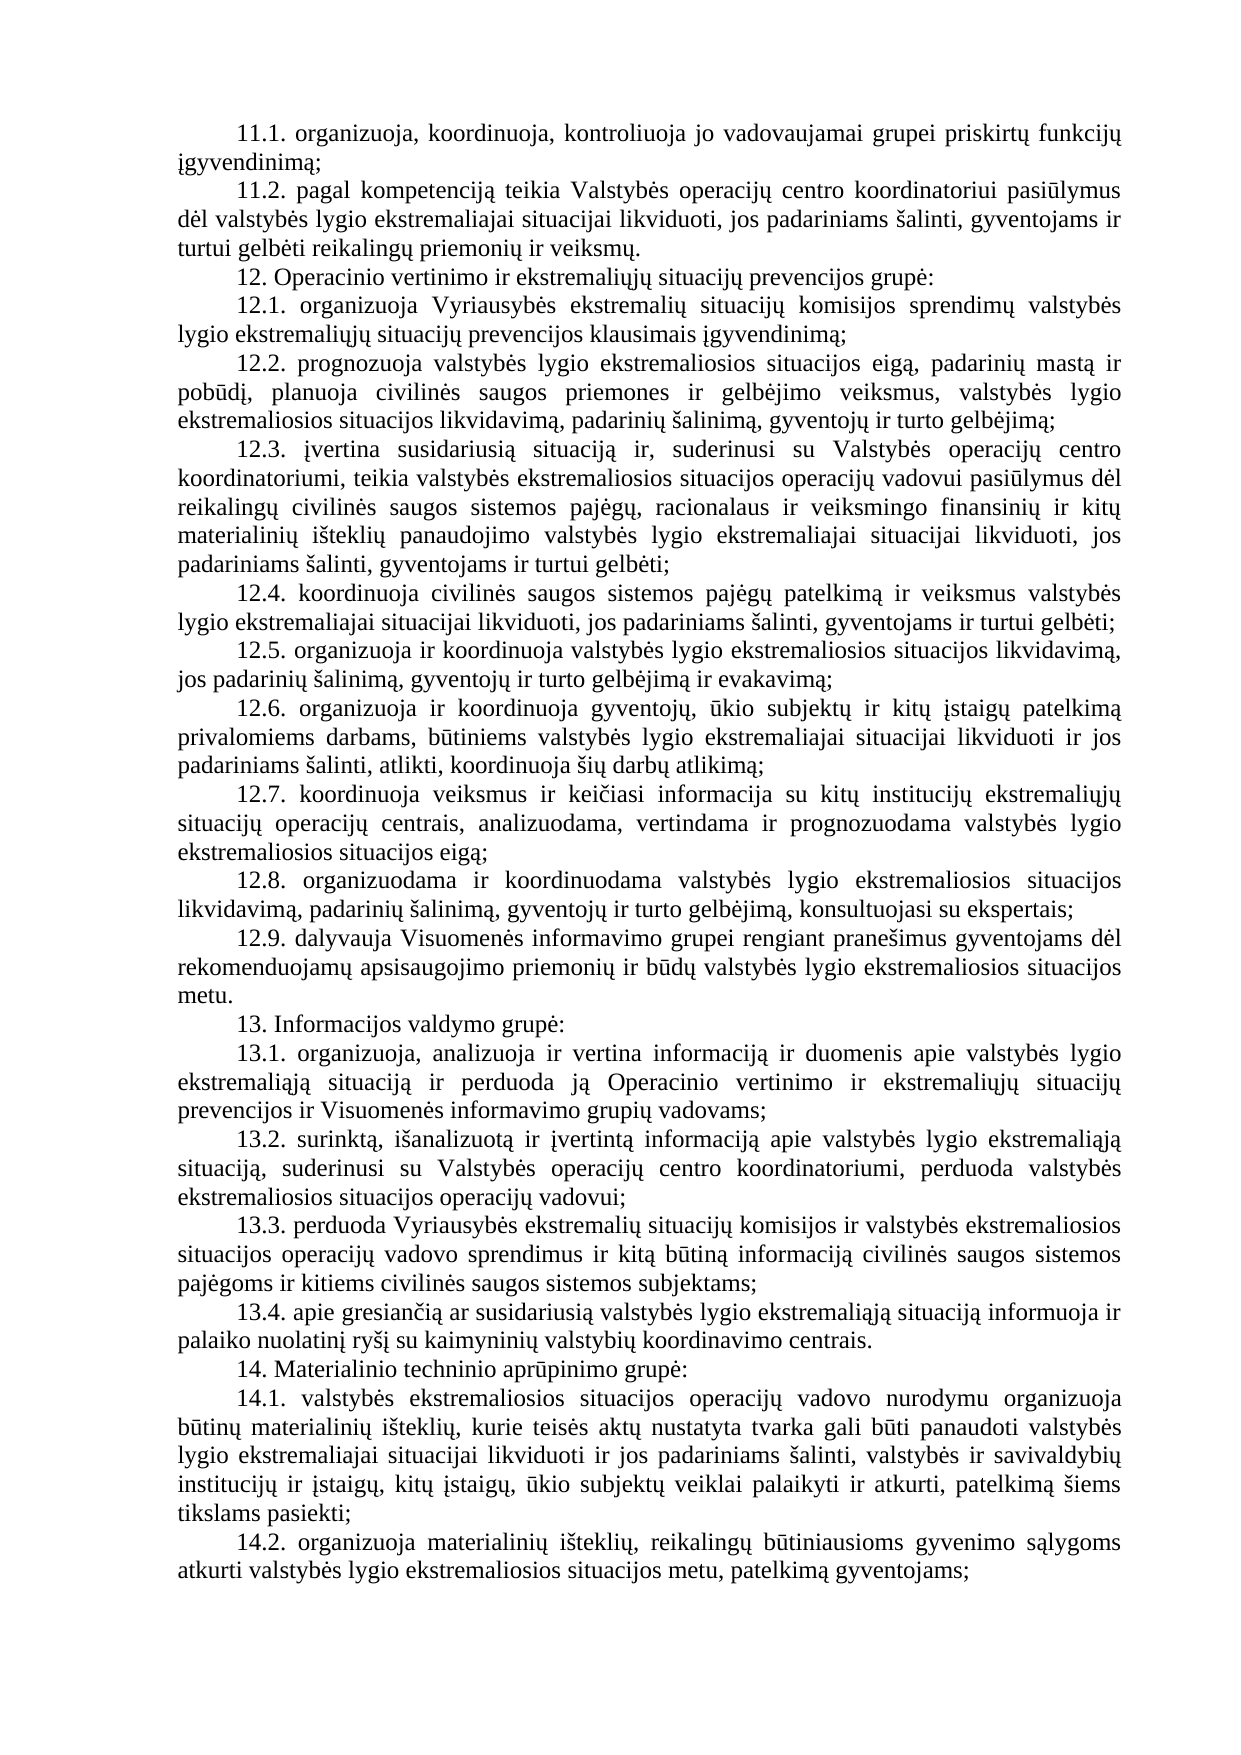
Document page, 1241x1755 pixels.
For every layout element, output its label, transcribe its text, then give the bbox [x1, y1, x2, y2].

text 11.2. pagal kompetenciją teikia Valstybės operacijų centro koordinatoriui pasiūlymus dėl valstybės lygio ekstremaliajai situacijai likviduoti, jos padariniams šalinti, gyventojams ir turtui gelbėti reikalingų priemonių ir veiksmų. [177, 176, 1122, 262]
text 12.5. organizuoja ir koordinuoja valstybės lygio ekstremaliosios situacijos likvidavimą, jos padarinių šalinimą, gyventojų ir turto gelbėjimą ir evakavimą; [177, 636, 1122, 693]
text 12.7. koordinuoja veiksmus ir keičiasi informacija su kitų institucijų ekstremaliųjų situacijų operacijų centrais, analizuodama, vertindama ir prognozuodama valstybės lygio ekstremaliosios situacijos eigą; [177, 779, 1122, 866]
text 12.2. prognozuoja valstybės lygio ekstremaliosios situacijos eigą, padarinių mastą ir pobūdį, planuoja civilinės saugos priemones ir gelbėjimo veiksmus, valstybės lygio ekstremaliosios situacijos likvidavimą, padarinių šalinimą, gyventojų ir turto gelbėjimą; [177, 348, 1122, 434]
text 12.4. koordinuoja civilinės saugos sistemos pajėgų patelkimą ir veiksmus valstybės lygio ekstremaliajai situacijai likviduoti, jos padariniams šalinti, gyventojams ir turtui gelbėti; [177, 578, 1122, 636]
text 13. Informacijos valdymo grupė: [177, 1009, 1122, 1038]
text 13.4. apie gresiančią ar susidariusią valstybės lygio ekstremaliąją situaciją informuoja ir palaiko nuolatinį ryšį su kaimyninių valstybių koordinavimo centrais. [177, 1297, 1122, 1354]
text 13.2. surinktą, išanalizuotą ir įvertintą informaciją apie valstybės lygio ekstremaliąją situaciją, suderinusi su Valstybės operacijų centro koordinatoriumi, perduoda valstybės ekstremaliosios situacijos operacijų vadovui; [177, 1124, 1122, 1211]
text 13.3. perduoda Vyriausybės ekstremalių situacijų komisijos ir valstybės ekstremaliosios situacijos operacijų vadovo sprendimus ir kitą būtiną informaciją civilinės saugos sistemos pajėgoms ir kitiems civilinės saugos sistemos subjektams; [177, 1211, 1122, 1297]
text 12. Operacinio vertinimo ir ekstremaliųjų situacijų prevencijos grupė: [177, 262, 1122, 291]
text 14.2. organizuoja materialinių išteklių, reikalingų būtiniausioms gyvenimo sąlygoms atkurti valstybės lygio ekstremaliosios situacijos metu, patelkimą gyventojams; [177, 1527, 1122, 1584]
text 12.1. organizuoja Vyriausybės ekstremalių situacijų komisijos sprendimų valstybės lygio ekstremaliųjų situacijų prevencijos klausimais įgyvendinimą; [177, 291, 1122, 348]
text 12.3. įvertina susidariusią situaciją ir, suderinusi su Valstybės operacijų centro koordinatoriumi, teikia valstybės ekstremaliosios situacijos operacijų vadovui pasiūlymus dėl reikalingų civilinės saugos sistemos pajėgų, racionalaus ir veiksmingo finansinių ir kitų materialinių išteklių panaudojimo valstybės lygio ekstremaliajai situacijai likviduoti, jos padariniams šalinti, gyventojams ir turtui gelbėti; [177, 434, 1122, 578]
text 12.8. organizuodama ir koordinuodama valstybės lygio ekstremaliosios situacijos likvidavimą, padarinių šalinimą, gyventojų ir turto gelbėjimą, konsultuojasi su ekspertais; [177, 866, 1122, 923]
text 12.6. organizuoja ir koordinuoja gyventojų, ūkio subjektų ir kitų įstaigų patelkimą privalomiems darbams, būtiniems valstybės lygio ekstremaliajai situacijai likviduoti ir jos padariniams šalinti, atlikti, koordinuoja šių darbų atlikimą; [177, 693, 1122, 779]
text 14. Materialinio techninio aprūpinimo grupė: [177, 1354, 1122, 1383]
text 11.1. organizuoja, koordinuoja, kontroliuoja jo vadovaujamai grupei priskirtų funkcijų įgyvendinimą; [177, 118, 1122, 176]
text 14.1. valstybės ekstremaliosios situacijos operacijų vadovo nurodymu organizuoja būtinų materialinių išteklių, kurie teisės aktų nustatyta tvarka gali būti panaudoti valstybės lygio ekstremaliajai situacijai likviduoti ir jos padariniams šalinti, valstybės ir savivaldybių institucijų ir įstaigų, kitų įstaigų, ūkio subjektų veiklai palaikyti ir atkurti, patelkimą šiems tikslams pasiekti; [177, 1383, 1122, 1527]
text 13.1. organizuoja, analizuoja ir vertina informaciją ir duomenis apie valstybės lygio ekstremaliąją situaciją ir perduoda ją Operacinio vertinimo ir ekstremaliųjų situacijų prevencijos ir Visuomenės informavimo grupių vadovams; [177, 1038, 1122, 1124]
text 12.9. dalyvauja Visuomenės informavimo grupei rengiant pranešimus gyventojams dėl rekomenduojamų apsisaugojimo priemonių ir būdų valstybės lygio ekstremaliosios situacijos metu. [177, 923, 1122, 1009]
